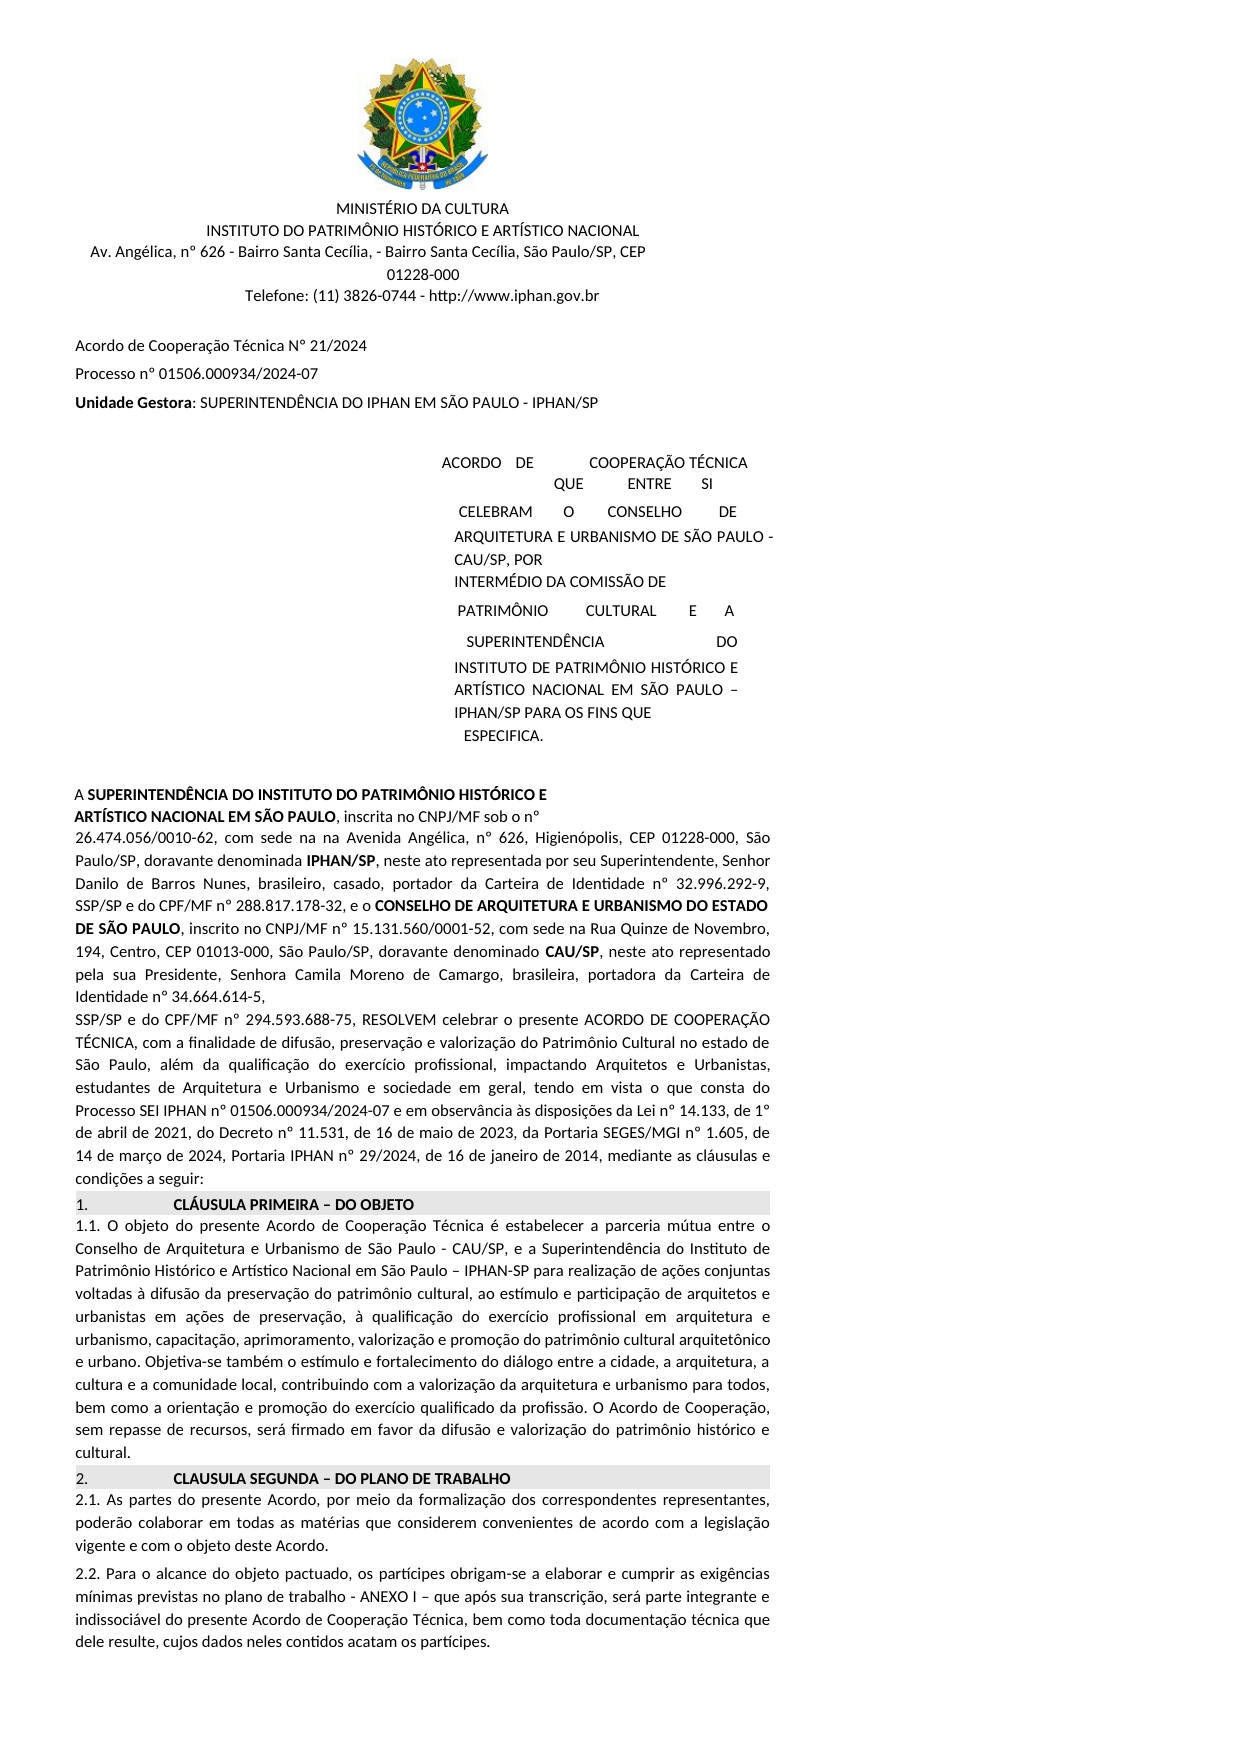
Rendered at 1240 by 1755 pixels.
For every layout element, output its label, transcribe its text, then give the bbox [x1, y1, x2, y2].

text ESPECIFICA. [67, 725, 940, 745]
text MINISTÉRIO DA CULTURA [67, 198, 777, 219]
text SSP/SP e do CPF/MF nº 294.593.688-75, RESOLVEM celebrar o presente ACORDO DE COOPERAÇÃO TÉCNICA, com a finalidade de difusão, preservação e valorização do Patrimônio Cultural no estado de São Paulo, além da qualificação do exercício profissional, impactando Arquitetos e Urbanistas, estudantes de Arquitetura e Urbanismo e sociedade em geral, tendo em vista o que consta do Processo SEI IPHAN nº 01506.000934/2024-07 e em observância às disposições da Lei nº 14.133, de 1º de abril de 2021, do Decreto nº 11.531, de 16 de maio de 2023, da Portaria SEGES/MGI nº 1.605, de 14 de março de 2024, Portaria IPHAN nº 29/2024, de 16 de janeiro de 2014, mediante as cláusulas e condições a seguir: [75, 1009, 771, 1188]
table_header 1. [76, 1191, 173, 1215]
text INSTITUTO DO PATRIMÔNIO HISTÓRICO E ARTÍSTICO NACIONAL [67, 220, 778, 240]
text 2.2. Para o alcance do objeto pactuado, os partícipes obrigam-se a elaborar e cumprir as exigências mínimas previstas no plano de trabalho - ANEXO I – que após sua transcrição, será parte integrante e indissociável do presente Acordo de Cooperação Técnica, bem como toda documentação técnica que dele resulte, cujos dados neles contidos acatam os partícipes. [75, 1563, 771, 1652]
text INTERMÉDIO DA COMISSÃO DE [454, 572, 1164, 592]
text 2.1. As partes do presente Acordo, por meio da formalização dos correspondentes representantes, poderão colaborar em todas as matérias que considerem convenientes de acordo com a legislação vigente e com o objeto deste Acordo. [75, 1489, 771, 1555]
text DE SÃO PAULO, inscrito no CNPJ/MF nº 15.131.560/0001-52, com sede na Rua Quinze de Novembro, 194, Centro, CEP 01013-000, São Paulo/SP, doravante denominado CAU/SP, neste ato representado pela sua Presidente, Senhora Camila Moreno de Camargo, brasileira, portadora da Carteira de Identidade nº 34.664.614-5, [75, 918, 771, 1007]
text Telefone: (11) 3826-0744 - http://www.iphan.gov.br [67, 286, 777, 306]
text Av. Angélica, nº 626 - Bairro Santa Cecília, - Bairro Santa Cecília, São Paulo/SP, CEP [90, 241, 1164, 262]
text ARQUITETURA E URBANISMO DE SÃO PAULO - CAU/SP, POR [454, 526, 774, 569]
text INSTITUTO DE PATRIMÔNIO HISTÓRICO E ARTÍSTICO NACIONAL EM SÃO PAULO – IPHAN/SP PARA OS FINS QUE [454, 657, 739, 723]
text Processo nº 01506.000934/2024-07 [75, 363, 1164, 384]
text 1.1. O objeto do presente Acordo de Cooperação Técnica é estabelecer a parceria mútua entre o Conselho de Arquitetura e Urbanismo de São Paulo - CAU/SP, e a Superintendência do Instituto de Patrimônio Histórico e Artístico Nacional em São Paulo – IPHAN-SP para realização de ações conjuntas voltadas à difusão da preservação do patrimônio cultural, ao estímulo e participação de arquitetos e urbanistas em ações de preservação, à qualificação do exercício profissional em arquitetura e urbanismo, capacitação, aprimoramento, valorização e promoção do patrimônio cultural arquitetônico e urbano. Objetiva-se também o estímulo e fortalecimento do diálogo entre a cidade, a arquitetura, a cultura e a comunidade local, contribuindo com a valorização da arquitetura e urbanismo para todos, bem como a orientação e promoção do exercício qualificado da profissão. O Acordo de Cooperação, sem repasse de recursos, será firmado em favor da difusão e valorização do patrimônio histórico e cultural. [75, 1215, 771, 1463]
text 01228-000 [67, 264, 779, 284]
text PATRIMÔNIO CULTURAL E A [67, 594, 1164, 622]
text CELEBRAM O CONSELHO DE [67, 495, 1164, 523]
subtitle ARTÍSTICO NACIONAL EM SÃO PAULO, inscrita no CNPJ/MF sob o nº [74, 806, 848, 826]
text ACORDO DE COOPERAÇÃO TÉCNICA QUE ENTRE SI [418, 452, 774, 494]
text SUPERINTENDÊNCIA DO [67, 626, 1164, 654]
table_header CLAUSULA SEGUNDA – DO PLANO DE TRABALHO [173, 1465, 770, 1489]
text 26.474.056/0010-62, com sede na na Avenida Angélica, nº 626, Higienópolis, CEP 01228-000, São Paulo/SP, doravante denominada IPHAN/SP, neste ato representada por seu Superintendente, Senhor Danilo de Barros Nunes, brasileiro, casado, portador da Carteira de Identidade nº 32.996.292-9, SSP/SP e do CPF/MF nº 288.817.178-32, e o CONSELHO DE ARQUITETURA E URBANISMO DO ESTADO [75, 827, 771, 916]
subtitle A SUPERINTENDÊNCIA DO INSTITUTO DO PATRIMÔNIO HISTÓRICO E [74, 784, 848, 804]
table_header 2. [76, 1465, 173, 1489]
table_header CLÁUSULA PRIMEIRA – DO OBJETO [173, 1191, 770, 1215]
text Unidade Gestora: SUPERINTENDÊNCIA DO IPHAN EM SÃO PAULO - IPHAN/SP [75, 392, 1164, 412]
text Acordo de Cooperação Técnica Nº 21/2024 [75, 335, 1164, 355]
